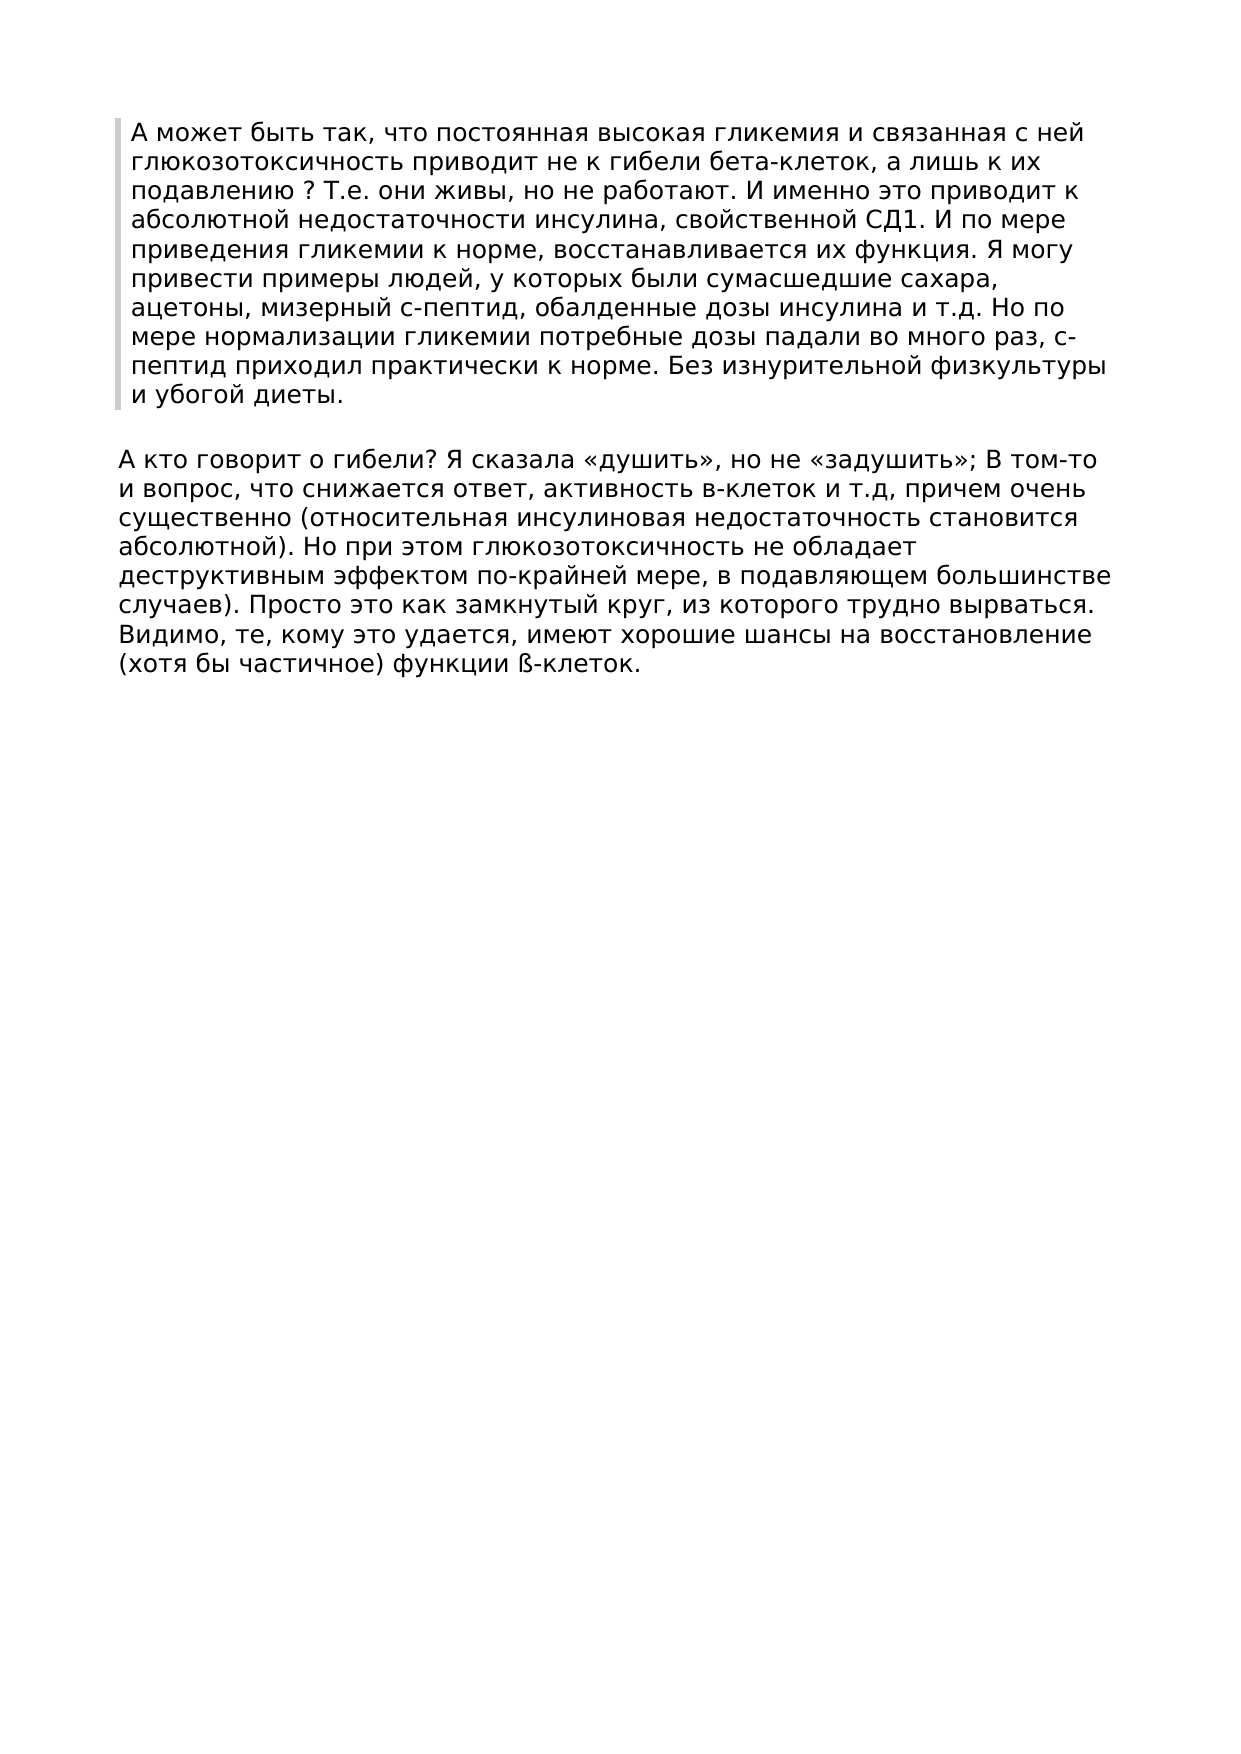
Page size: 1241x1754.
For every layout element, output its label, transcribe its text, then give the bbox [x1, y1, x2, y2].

text А кто говорит о гибели? Я сказала «душить», но не «задушить»; В том-то и вопрос, что снижается ответ, активность в-клеток и т.д, причем очень существенно (относительная инсулиновая недостаточность становится абсолютной). Но при этом глюкозотоксичность не обладает деструктивным эффектом по-крайней мере, в подавляющем большинстве случаев). Просто это как замкнутый круг, из которого трудно вырваться. Видимо, те, кому это удается, имеют хорошие шансы на восстановление (хотя бы частичное) функции ß-клеток. [118, 445, 1122, 678]
table_header А может быть так, что постоянная высокая гликемия и связанная с ней глюкозотоксичность приводит не к гибели бета-клеток, а лишь к их подавлению ? Т.е. они живы, но не работают. И именно это приводит к абсолютной недостаточности инсулина, свойственной СД1. И по мере приведения гликемии к норме, восстанавливается их функция. Я могу привести примеры людей, у которых были сумасшедшие сахара, ацетоны, мизерный с-пептид, обалденные дозы инсулина и т.д. Но по мере нормализации гликемии потребные дозы падали во много раз, с-пептид приходил практически к норме. Без изнурительной физкультуры и убогой диеты. [121, 118, 1122, 410]
